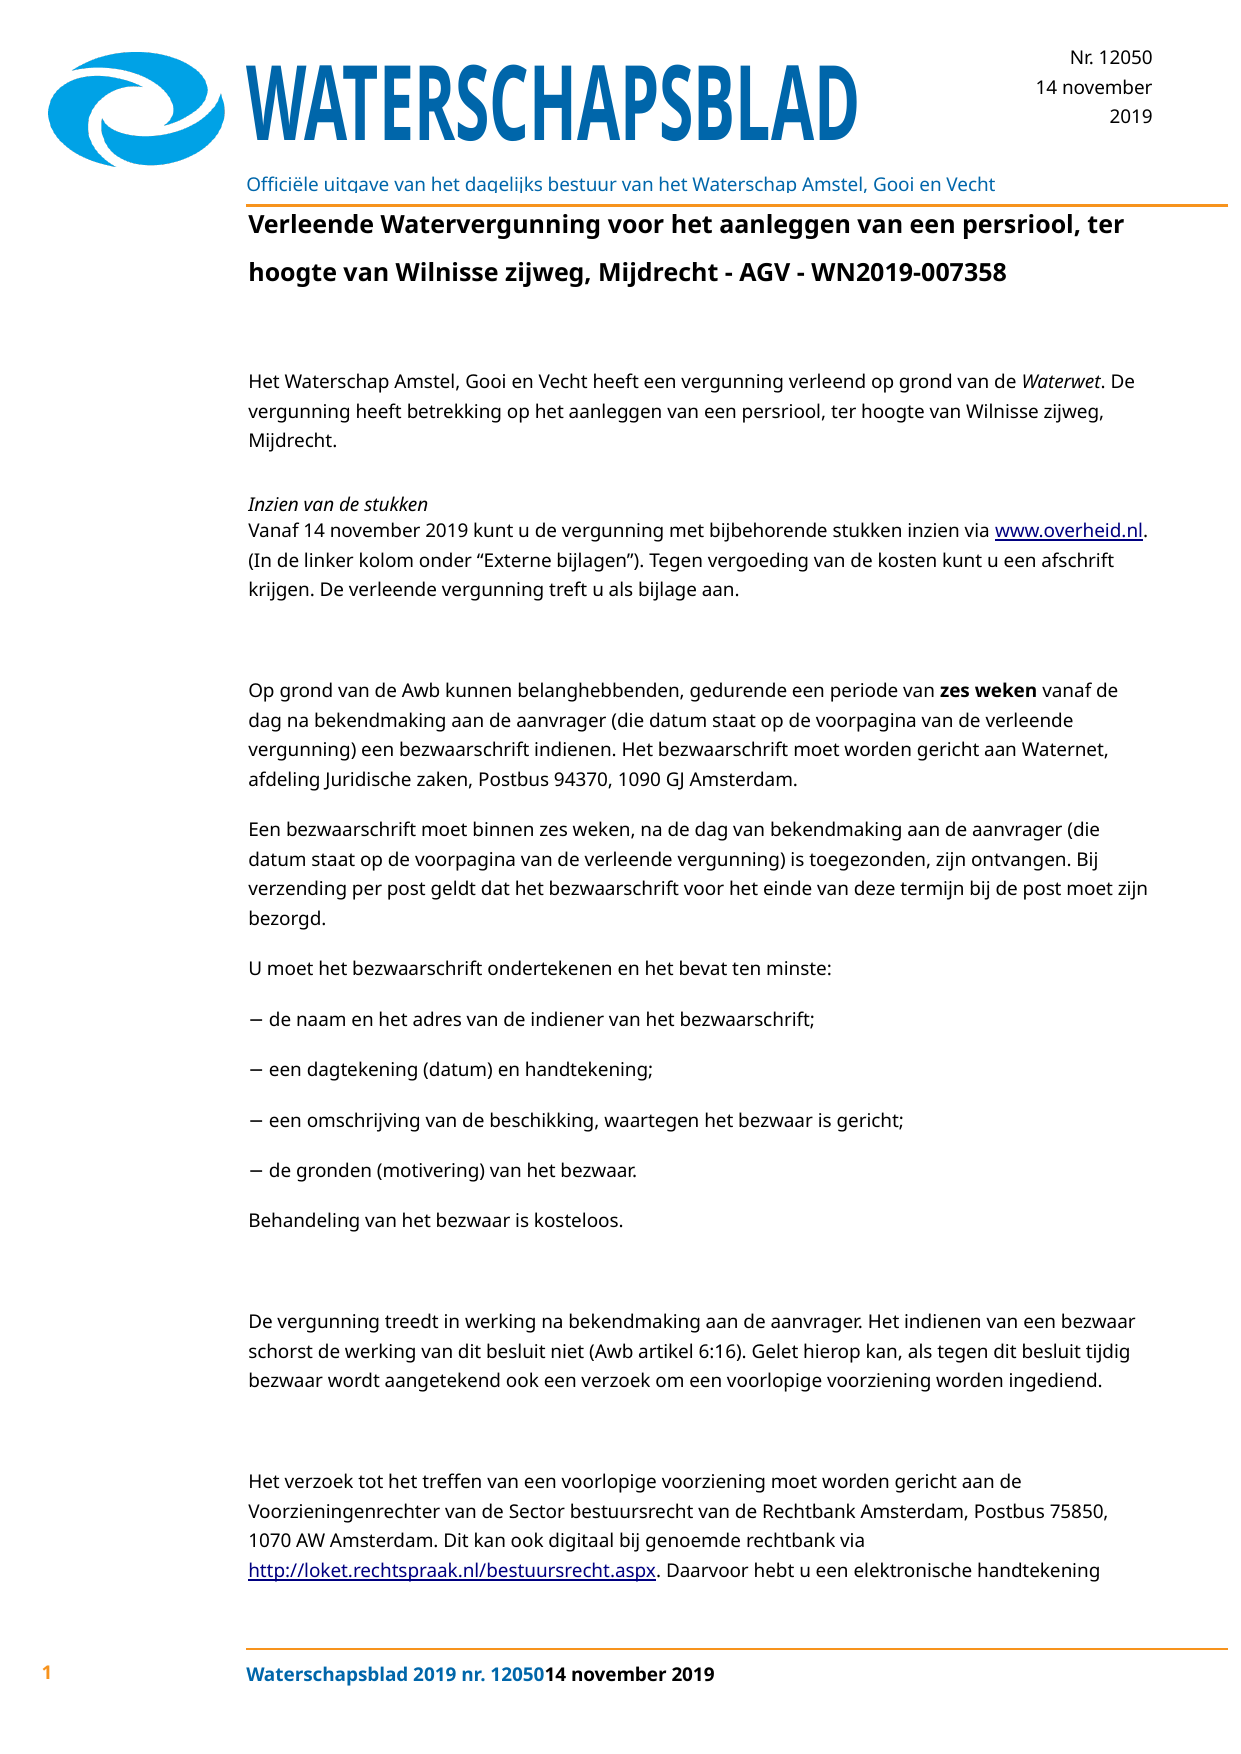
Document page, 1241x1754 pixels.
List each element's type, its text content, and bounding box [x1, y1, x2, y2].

text − een dagtekening (datum) en handtekening; [248, 1056, 1152, 1082]
text − de gronden (motivering) van het bezwaar. [248, 1157, 1152, 1183]
text − een omschrijving van de beschikking, waartegen het bezwaar is gericht; [248, 1107, 1152, 1132]
text Inzien van de stukken [248, 491, 1152, 517]
text U moet het bezwaarschrift ondertekenen en het bevat ten minste: [248, 956, 1152, 981]
text Het Waterschap Amstel, Gooi en Vecht heeft een vergunning verleend op grond van de Waterwet. De vergunning heeft betrekking op het aanleggen van een persriool, ter hoogte van Wilnisse zijweg, Mijdrecht. [248, 368, 1152, 453]
text Behandeling van het bezwaar is kosteloos. [248, 1208, 1152, 1233]
text − de naam en het adres van de indiener van het bezwaarschrift; [248, 1006, 1152, 1032]
text Een bezwaarschrift moet binnen zes weken, na de dag van bekendmaking aan de aanvrager (die datum staat op de voorpagina van de verleende vergunning) is toegezonden, zijn ontvangen. Bij verzending per post geldt dat het bezwaarschrift voor het einde van deze termijn bij de post moet zijn bezorgd. [248, 816, 1152, 931]
text Het verzoek tot het treffen van een voorlopige voorziening moet worden gericht aan de Voorzieningenrechter van de Sector bestuursrecht van de Rechtbank Amsterdam, Postbus 75850, 1070 AW Amsterdam. Dit kan ook digitaal bij genoemde rechtbank via http://loket.rechtspraak.nl/bestuursrecht.aspx. Daarvoor hebt u een elektronische handtekening [248, 1468, 1152, 1583]
text Op grond van de Awb kunnen belanghebbenden, gedurende een periode van zes weken vanaf de dag na bekendmaking aan de aanvrager (die datum staat op de voorpagina van de verleende vergunning) een bezwaarschrift indienen. Het bezwaarschrift moet worden gericht aan Waternet, afdeling Juridische zaken, Postbus 94370, 1090 GJ Amsterdam. [248, 677, 1152, 792]
text De vergunning treedt in werking na bekendmaking aan de aanvrager. Het indienen van een bezwaar schorst de werking van dit besluit niet (Awb artikel 6:16). Gelet hierop kan, als tegen dit besluit tijdig bezwaar wordt aangetekend ook een verzoek om een voorlopige voorziening worden ingediend. [248, 1308, 1152, 1393]
text Verleende Watervergunning voor het aanleggen van een persriool, ter hoogte van Wilnisse zijweg, Mijdrecht - AGV - WN2019-007358 [248, 207, 1152, 288]
picture [41, 47, 231, 172]
text Vanaf 14 november 2019 kunt u de vergunning met bijbehorende stukken inzien via www.overheid.nl. (In de linker kolom onder “Externe bijlagen”). Tegen vergoeding van de kosten kunt u een afschrift krijgen. De verleende vergunning treft u als bijlage aan. [248, 517, 1152, 602]
